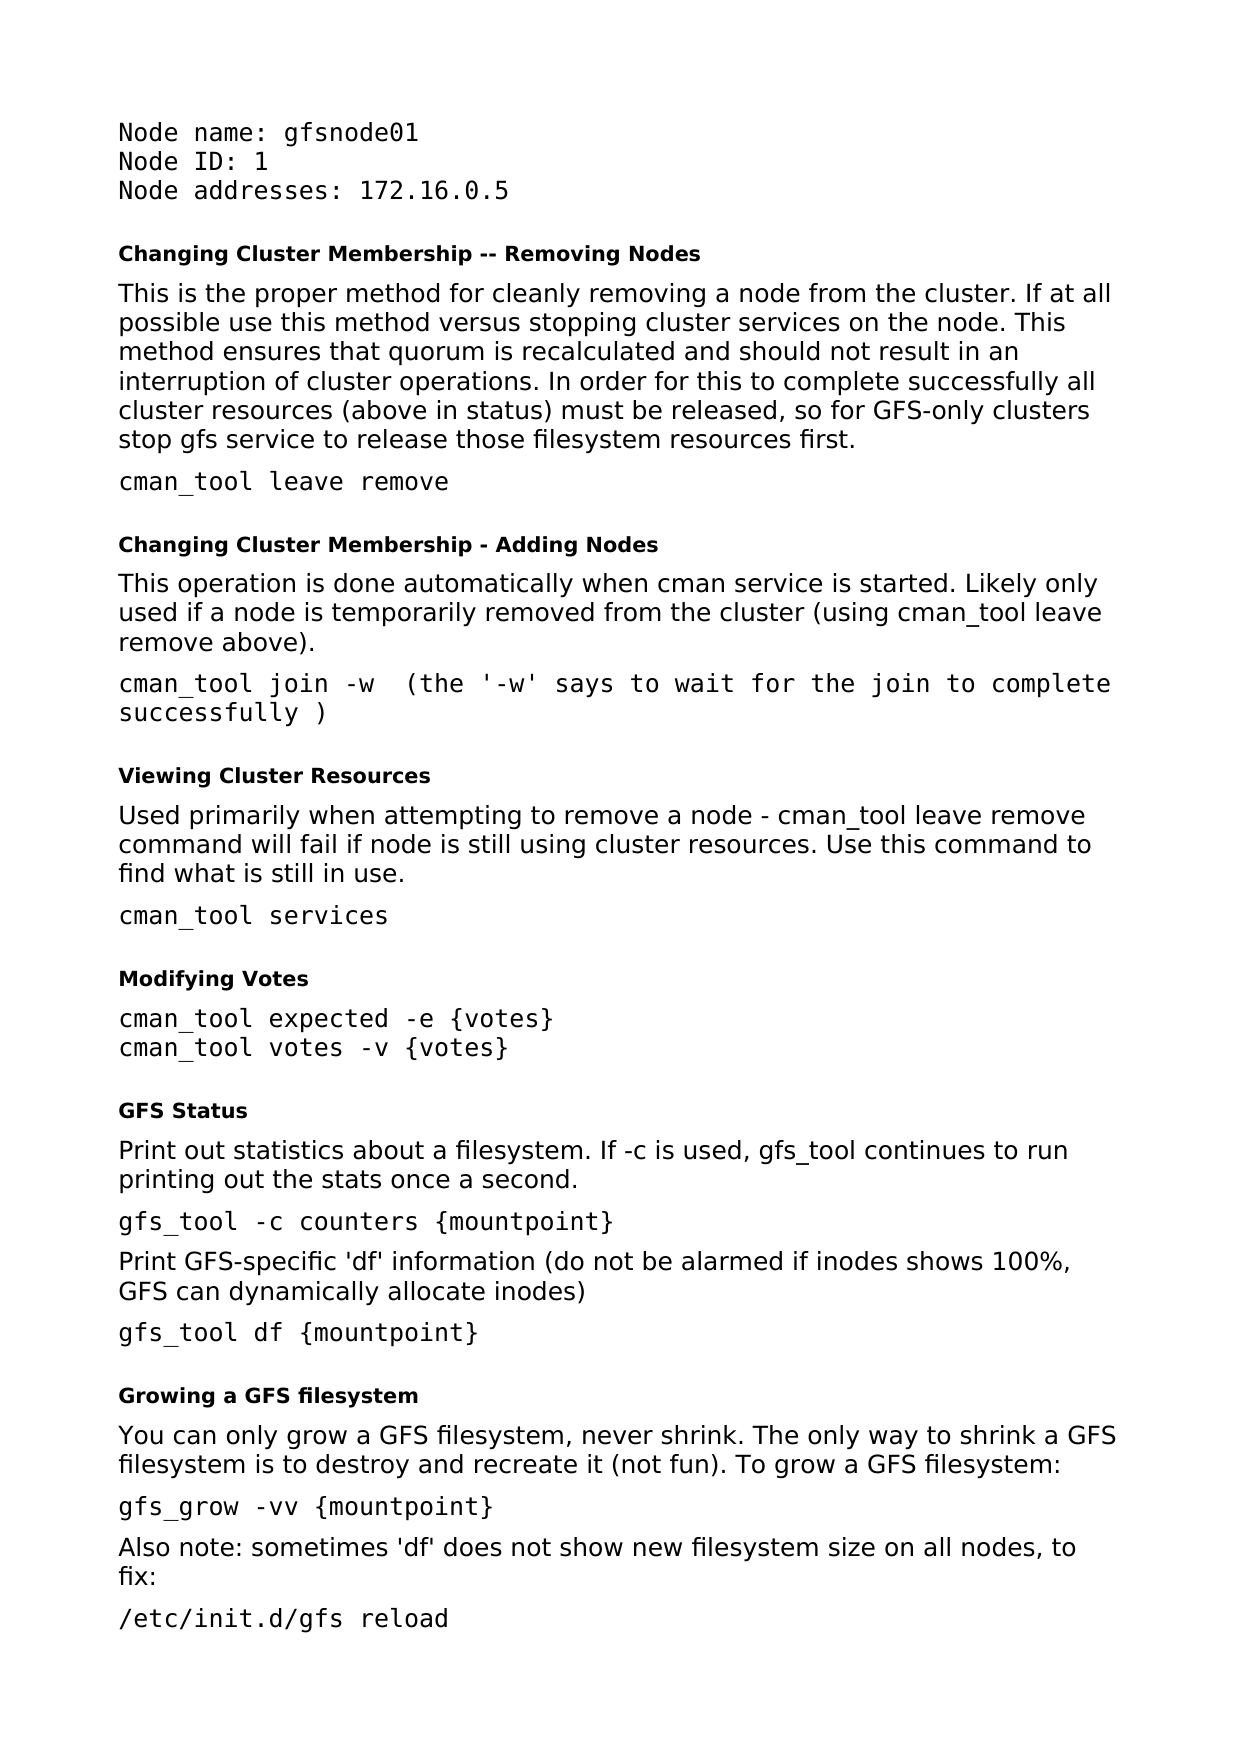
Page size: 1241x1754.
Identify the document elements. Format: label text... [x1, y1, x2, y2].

text Also note: sometimes 'df' does not show new filesystem size on all nodes, to fix: [118, 1533, 1122, 1591]
subtitle Changing Cluster Membership -- Removing Nodes [118, 242, 1122, 267]
text Print GFS-specific 'df' information (do not be alarmed if inodes shows 100%, GFS can dynamically allocate inodes) [118, 1248, 1122, 1306]
text gfs_tool df {mountpoint} [118, 1318, 1122, 1348]
text cman_tool expected -e {votes} cman_tool votes -v {votes} [118, 1004, 1122, 1062]
text gfs_grow -vv {mountpoint} [118, 1492, 1122, 1521]
text Used primarily when attempting to remove a node - cman_tool leave remove command will fail if node is still using cluster resources. Use this command to find what is still in use. [118, 801, 1122, 889]
text gfs_tool -c counters {mountpoint} [118, 1207, 1122, 1236]
subtitle Growing a GFS filesystem [118, 1384, 1122, 1409]
subtitle GFS Status [118, 1099, 1122, 1123]
subtitle Viewing Cluster Resources [118, 764, 1122, 789]
text Node name: gfsnode01 Node ID: 1 Node addresses: 172.16.0.5 [118, 118, 1122, 206]
text cman_tool leave remove [118, 467, 1122, 496]
text This operation is done automatically when cman service is started. Likely only used if a node is temporarily removed from the cluster (using cman_tool leave remove above). [118, 569, 1122, 657]
text This is the proper method for cleanly removing a node from the cluster. If at all possible use this method versus stopping cluster services on the node. This method ensures that quorum is recalculated and should not result in an interruption of cluster operations. In order for this to complete successfully all cluster resources (above in status) must be released, so for GFS-only clusters stop gfs service to release those filesystem resources first. [118, 279, 1122, 454]
text You can only grow a GFS filesystem, never shrink. The only way to shrink a GFS filesystem is to destroy and recreate it (not fun). To grow a GFS filesystem: [118, 1421, 1122, 1479]
text cman_tool join -w (the '-w' says to wait for the join to complete successfully ) [118, 669, 1122, 728]
text /etc/init.d/gfs reload [118, 1604, 1122, 1633]
subtitle Modifying Votes [118, 967, 1122, 991]
text Print out statistics about a filesystem. If -c is used, gfs_tool continues to run printing out the stats once a second. [118, 1136, 1122, 1194]
subtitle Changing Cluster Membership - Adding Nodes [118, 533, 1122, 557]
text cman_tool services [118, 901, 1122, 930]
